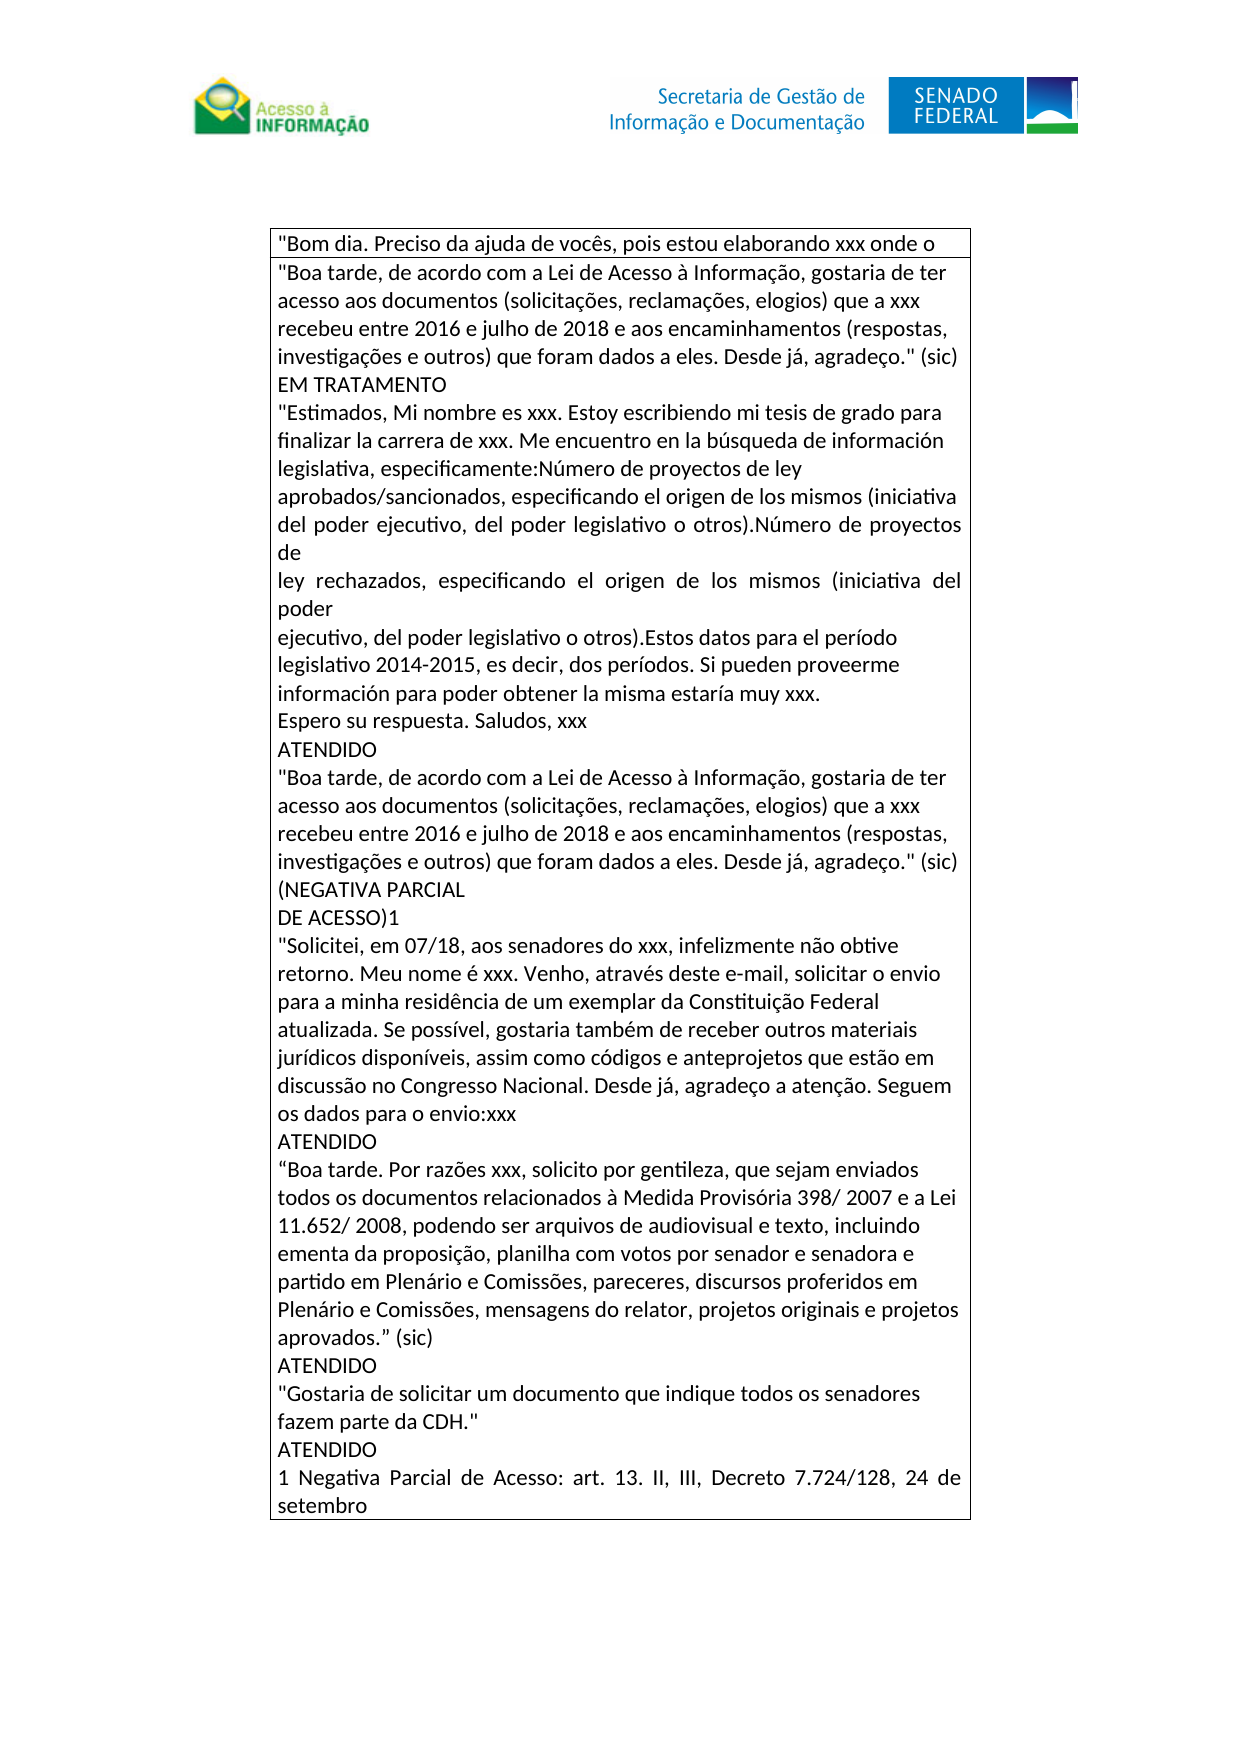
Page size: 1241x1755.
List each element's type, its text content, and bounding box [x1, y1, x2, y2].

table_cell "Boa tarde, de acordo com a Lei de Acesso à Informação, gostaria de ter acesso aos documentos (solicitações, reclamações, elogios) que a xxx recebeu entre 2016 e julho de 2018 e aos encaminhamentos (respostas, investigações e outros) que foram dados a eles. Desde já, agradeço." (sic) EM TRATAMENTO "Estimados, Mi nombre es xxx. Estoy escribiendo mi tesis de grado para finalizar la carrera de xxx. Me encuentro en la búsqueda de información legislativa, especificamente:Número de proyectos de ley aprobados/sancionados, especificando el origen de los mismos (iniciativa del poder ejecutivo, del poder legislativo o otros).Número de proyectos de ley rechazados, especificando el origen de los mismos (iniciativa del poder ejecutivo, del poder legislativo o otros).Estos datos para el período legislativo 2014-2015, es decir, dos períodos. Si pueden proveerme información para poder obtener la misma estaría muy xxx. Espero su respuesta. Saludos, xxx ATENDIDO "Boa tarde, de acordo com a Lei de Acesso à Informação, gostaria de ter acesso aos documentos (solicitações, reclamações, elogios) que a xxx recebeu entre 2016 e julho de 2018 e aos encaminhamentos (respostas, investigações e outros) que foram dados a eles. Desde já, agradeço." (sic) (NEGATIVA PARCIAL DE ACESSO)1 "Solicitei, em 07/18, aos senadores do xxx, infelizmente não obtive retorno. Meu nome é xxx. Venho, através deste e-mail, solicitar o envio para a minha residência de um exemplar da Constituição Federal atualizada. Se possível, gostaria também de receber outros materiais jurídicos disponíveis, assim como códigos e anteprojetos que estão em discussão no Congresso Nacional. Desde já, agradeço a atenção. Seguem os dados para o envio:xxx ATENDIDO “Boa tarde. Por razões xxx, solicito por gentileza, que sejam enviados todos os documentos relacionados à Medida Provisória 398/ 2007 e a Lei 11.652/ 2008, podendo ser arquivos de audiovisual e texto, incluindo ementa da proposição, planilha com votos por senador e senadora e partido em Plenário e Comissões, pareceres, discursos proferidos em Plenário e Comissões, mensagens do relator, projetos originais e projetos aprovados.” (sic) ATENDIDO "Gostaria de solicitar um documento que indique todos os senadores fazem parte da CDH." ATENDIDO 1 Negativa Parcial de Acesso: art. 13. II, III, Decreto 7.724/128, 24 de setembro [271, 258, 970, 1519]
table_header "Bom dia. Preciso da ajuda de vocês, pois estou elaborando xxx onde o [271, 229, 970, 257]
